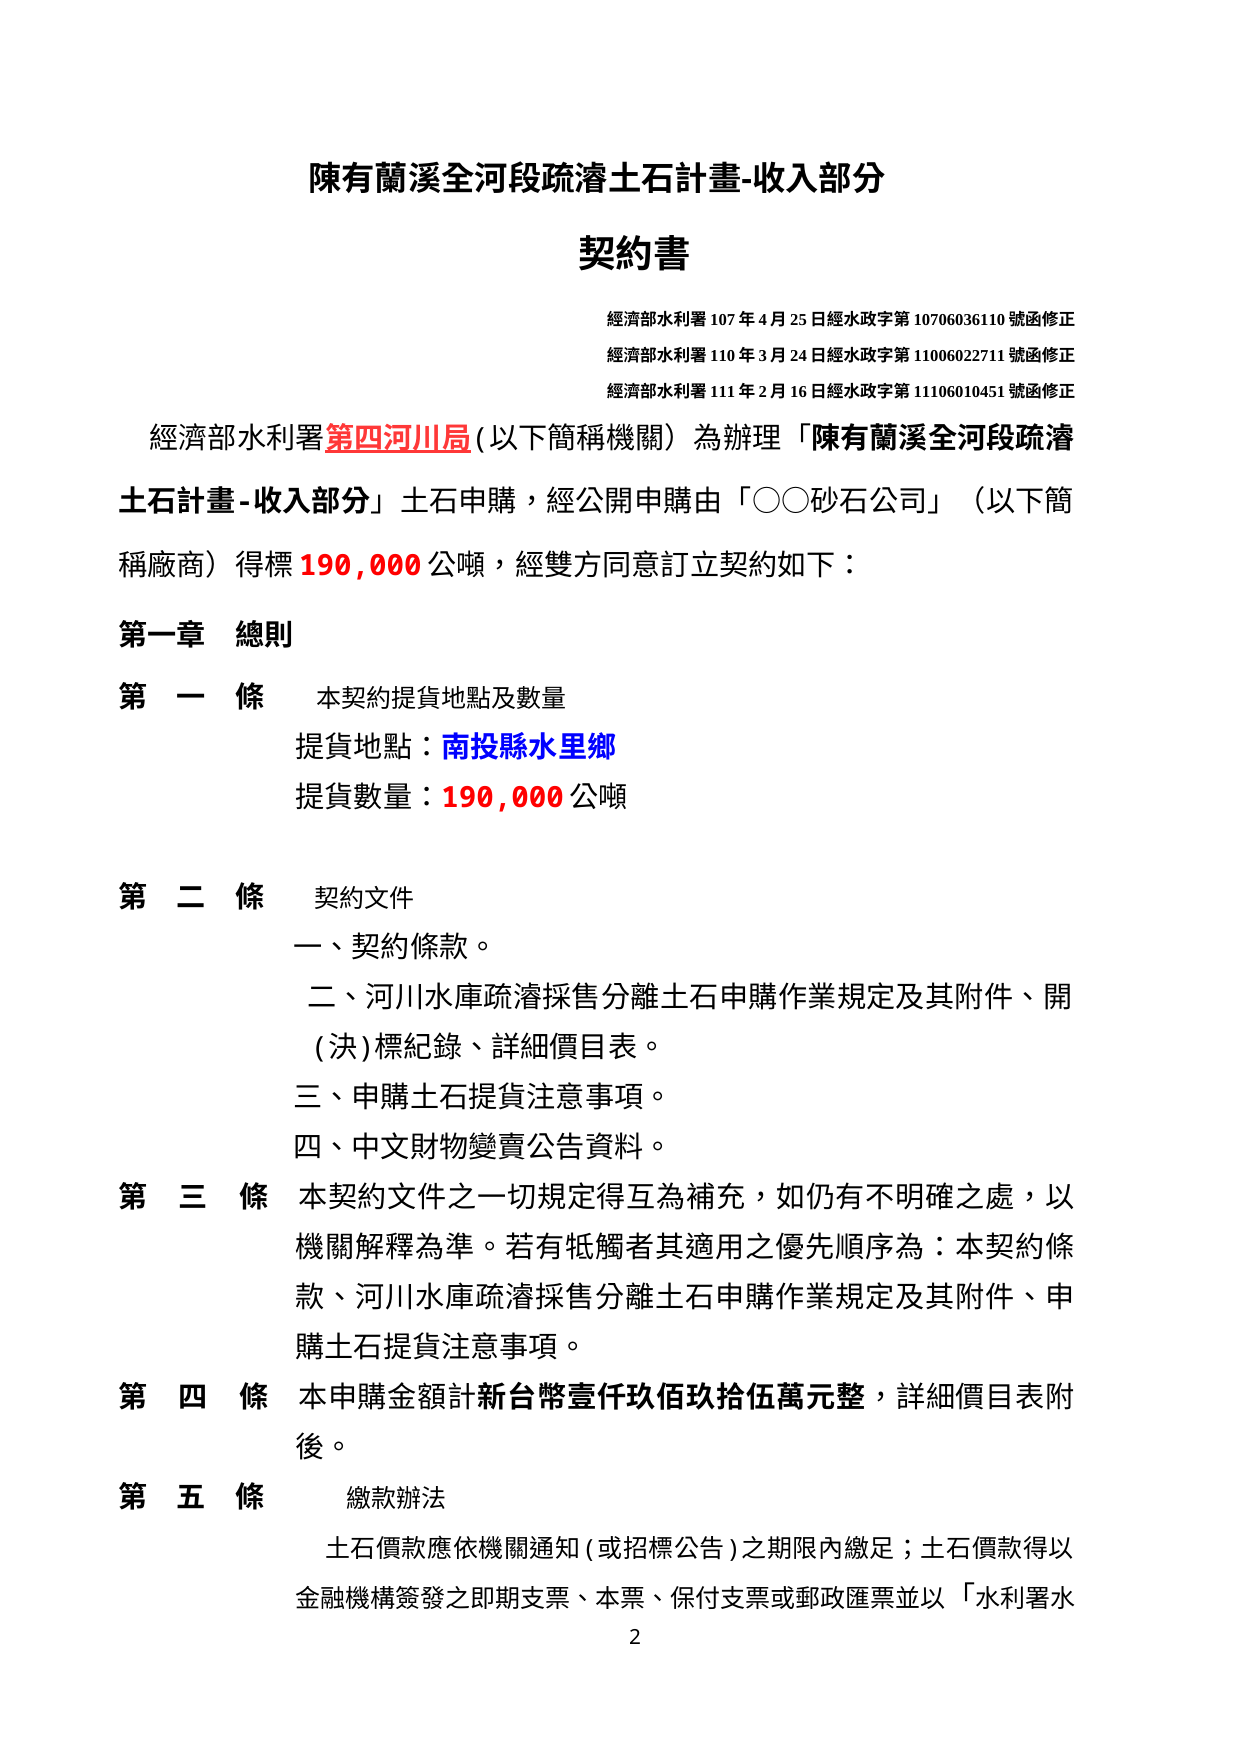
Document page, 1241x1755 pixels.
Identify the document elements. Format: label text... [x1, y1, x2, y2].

text 第一章 總則 [118, 605, 1075, 655]
text 經濟部水利署107年4月25日經水政字第10706036110號函修正 [118, 306, 1075, 330]
text 提貨地點：南投縣水里鄉 [295, 717, 1075, 767]
text 經濟部水利署111年2月16日經水政字第11106010451號函修正 [118, 378, 1075, 402]
text 契約書 [118, 224, 1075, 278]
text 第 三 條 本契約文件之一切規定得互為補充，如仍有不明確之處，以機關解釋為準。若有牴觸者其適用之優先順序為：本契約條款、河川水庫疏濬採售分離土石申購作業規定及其附件、申購土石提貨注意事項。 [118, 1167, 1075, 1367]
text 三、申購土石提貨注意事項。 [118, 1067, 1075, 1117]
text 二、河川水庫疏濬採售分離土石申購作業規定及其附件、開(決)標紀錄、詳細價目表。 [74, 967, 1075, 1067]
text 四、中文財物變賣公告資料。 [118, 1117, 1075, 1167]
text 第 一 條 本契約提貨地點及數量 [118, 667, 1075, 717]
text 一、契約條款。 [118, 917, 1075, 967]
text 第 二 條 契約文件 [118, 867, 1075, 917]
text 經濟部水利署第四河川局(以下簡稱機關）為辦理「陳有蘭溪全河段疏濬土石計畫-收入部分」土石申購，經公開申購由「○○砂石公司」（以下簡稱廠商）得標190,000公噸，經雙方同意訂立契約如下： [118, 414, 1075, 584]
text 第 五 條 繳款辦法 [118, 1467, 1075, 1517]
text 土石價款應依機關通知(或招標公告)之期限內繳足；土石價款得以金融機構簽發之即期支票、本票、保付支票或郵政匯票並以「水利署水 [295, 1517, 1075, 1617]
text 第 四 條 本申購金額計新台幣壹仟玖佰玖拾伍萬元整，詳細價目表附後。 [118, 1367, 1075, 1467]
text 經濟部水利署110年3月24日經水政字第11006022711號函修正 [118, 342, 1075, 366]
text 提貨數量：190,000公噸 [295, 767, 1075, 817]
text 陳有蘭溪全河段疏濬土石計畫-收入部分 [118, 152, 1075, 200]
